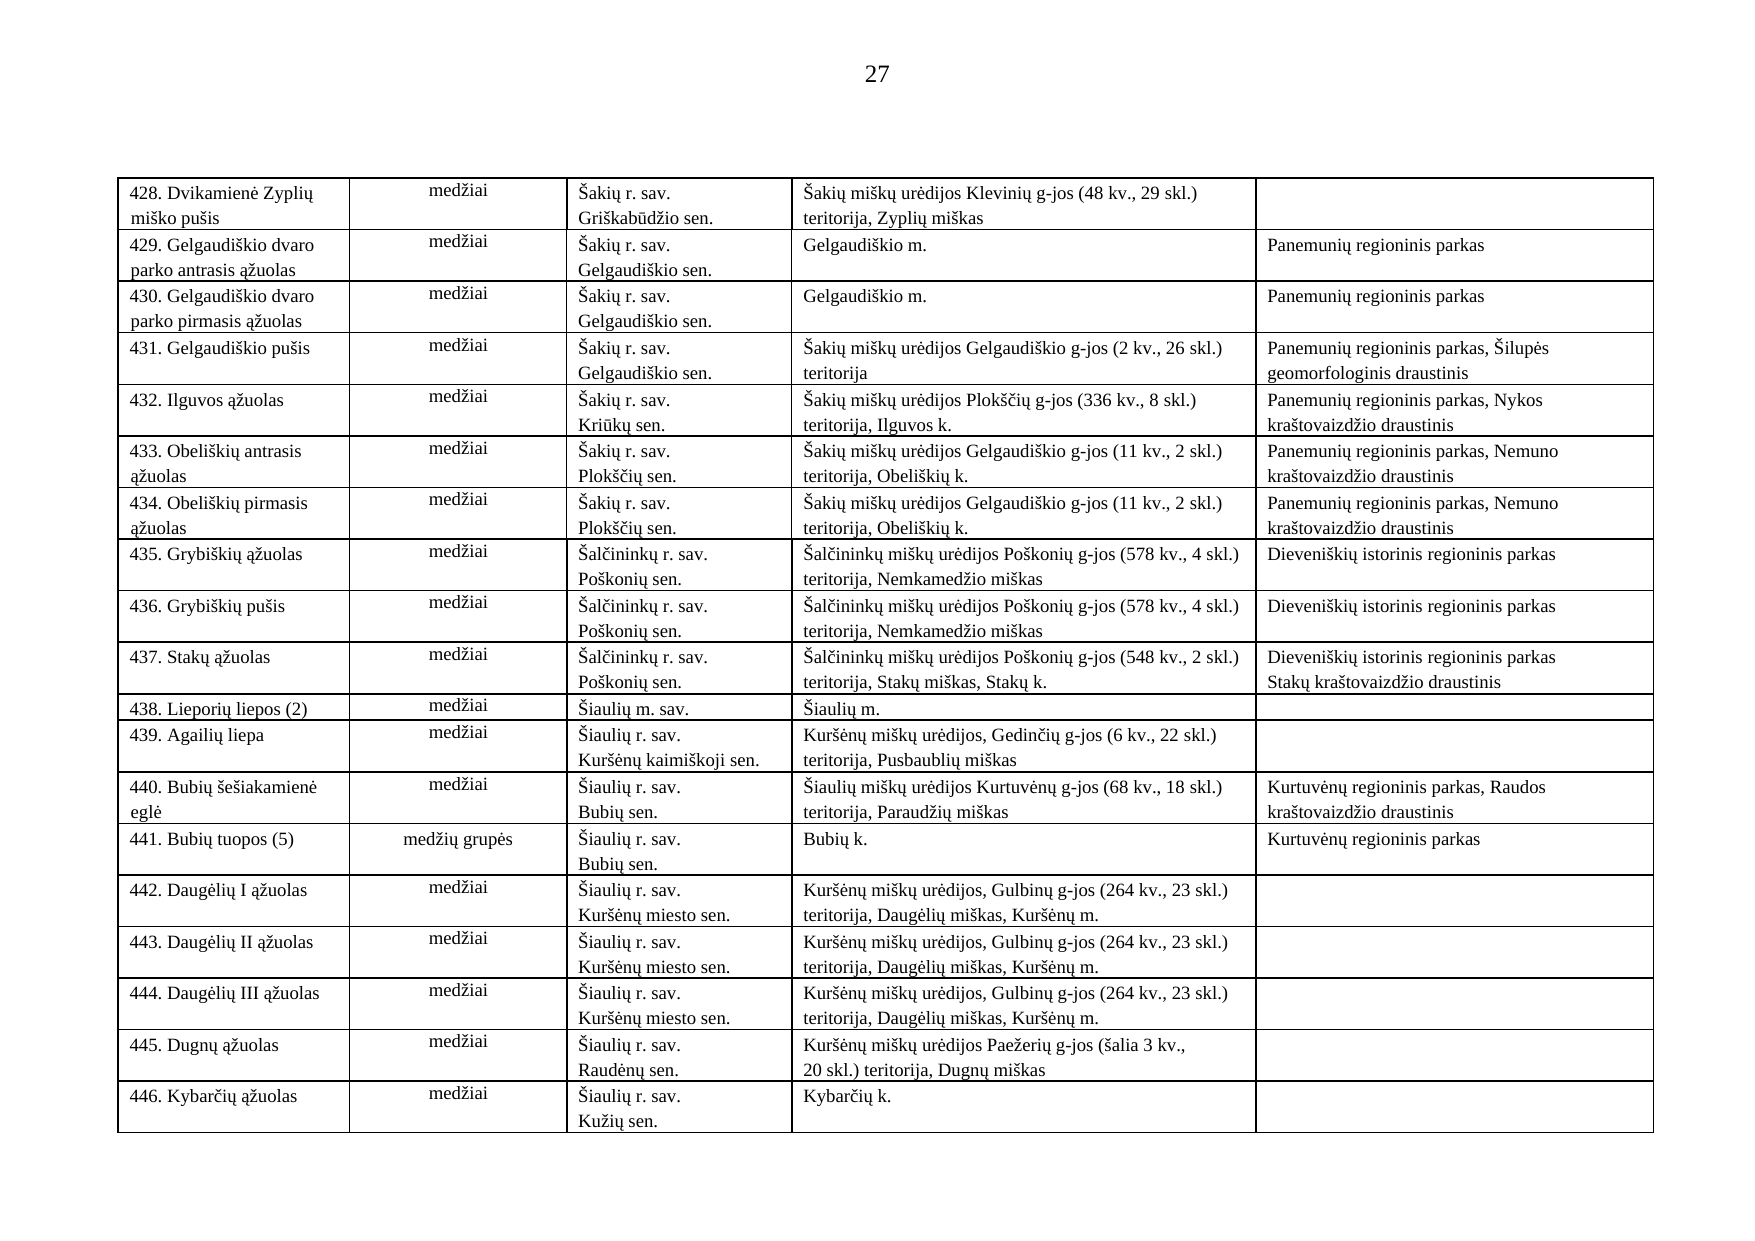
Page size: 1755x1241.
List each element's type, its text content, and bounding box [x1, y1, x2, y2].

table_cell 443. Daugėlių II ąžuolas [119, 927, 349, 977]
table_cell Šakių miškų urėdijos Gelgaudiškio g-jos (2 kv., 26 skl.) teritorija [792, 333, 1255, 383]
table_cell Kuršėnų miškų urėdijos Paežerių g-jos (šalia 3 kv., 20 skl.) teritorija, Dugnų miškas [793, 1030, 1255, 1080]
table_cell Kuršėnų miškų urėdijos, Gulbinų g-jos (264 kv., 23 skl.) teritorija, Daugėlių miškas, Kuršėnų m. [793, 876, 1255, 926]
table_cell Panemunių regioninis parkas, Nemuno kraštovaizdžio draustinis [1257, 437, 1653, 487]
table_cell medžiai [350, 591, 566, 641]
table_cell [1257, 979, 1653, 1029]
table_cell 433. Obeliškių antrasis ąžuolas [119, 437, 349, 487]
table_cell Dieveniškių istorinis regioninis parkas [1257, 591, 1653, 641]
table_cell Šiaulių miškų urėdijos Kurtuvėnų g-jos (68 kv., 18 skl.) teritorija, Paraudžių miškas [793, 773, 1255, 822]
table_cell Šakių r. sav. Gelgaudiškio sen. [567, 230, 791, 280]
table_cell medžių grupės [350, 824, 566, 874]
table_cell [1257, 695, 1653, 719]
table_cell Šiaulių r. sav. Raudėnų sen. [568, 1030, 791, 1080]
table_cell 440. Bubių šešiakamienė eglė [119, 773, 349, 822]
table_cell Šalčininkų miškų urėdijos Poškonių g-jos (578 kv., 4 skl.) teritorija, Nemkamedžio miškas [793, 540, 1255, 590]
table_cell Panemunių regioninis parkas, Nykos kraštovaizdžio draustinis [1257, 385, 1653, 435]
table_cell Šiaulių r. sav. Kuršėnų miesto sen. [568, 927, 791, 977]
table_cell medžiai [350, 179, 566, 229]
table_cell Šiaulių r. sav. Kužių sen. [568, 1082, 791, 1132]
table_cell Kurtuvėnų regioninis parkas, Raudos kraštovaizdžio draustinis [1257, 773, 1653, 822]
table_cell medžiai [350, 488, 566, 538]
table_cell medžiai [350, 385, 566, 435]
table_cell 439. Agailių liepa [119, 721, 349, 771]
table_cell Kybarčių k. [793, 1082, 1255, 1132]
table_cell Šiaulių m. [793, 695, 1255, 719]
table_cell Šakių r. sav. Gelgaudiškio sen. [567, 333, 791, 383]
table_cell Panemunių regioninis parkas, Šilupės geomorfologinis draustinis [1257, 333, 1653, 383]
table_cell 431. Gelgaudiškio pušis [119, 333, 349, 383]
table_cell medžiai [350, 721, 566, 771]
table_cell [1257, 1030, 1653, 1080]
table_cell Šakių miškų urėdijos Plokščių g-jos (336 kv., 8 skl.) teritorija, Ilguvos k. [792, 385, 1255, 435]
table_cell Šiaulių r. sav. Bubių sen. [568, 824, 791, 874]
table_cell 432. Ilguvos ąžuolas [119, 385, 349, 435]
table_cell medžiai [350, 333, 566, 383]
table_cell Šakių r. sav. Griškabūdžio sen. [568, 179, 791, 229]
table_cell Šakių r. sav. Plokščių sen. [567, 437, 791, 487]
table_cell Gelgaudiškio m. [792, 282, 1255, 332]
table_cell Kuršėnų miškų urėdijos, Gedinčių g-jos (6 kv., 22 skl.) teritorija, Pusbaublių miškas [793, 721, 1255, 771]
table_cell Kurtuvėnų regioninis parkas [1257, 824, 1653, 874]
table_cell 434. Obeliškių pirmasis ąžuolas [119, 488, 349, 538]
table_cell medžiai [350, 695, 566, 719]
table_cell Šakių r. sav. Gelgaudiškio sen. [567, 282, 791, 332]
table_cell Šalčininkų r. sav. Poškonių sen. [568, 591, 791, 641]
table_cell 446. Kybarčių ąžuolas [119, 1082, 349, 1132]
table_cell medžiai [350, 230, 566, 280]
table_cell medžiai [350, 437, 566, 487]
table_cell medžiai [350, 540, 566, 590]
table_cell [1257, 721, 1653, 771]
table_cell 444. Daugėlių III ąžuolas [119, 979, 349, 1029]
table_cell medžiai [350, 1030, 566, 1080]
table_cell 437. Stakų ąžuolas [119, 643, 349, 693]
table_cell medžiai [350, 282, 566, 332]
table_cell 429. Gelgaudiškio dvaro parko antrasis ąžuolas [119, 230, 349, 280]
table_cell medžiai [350, 876, 566, 926]
table_cell Šalčininkų r. sav. Poškonių sen. [568, 540, 791, 590]
table_cell [1257, 876, 1653, 926]
table_cell 435. Grybiškių ąžuolas [119, 540, 349, 590]
table_cell 441. Bubių tuopos (5) [119, 824, 349, 874]
table_cell Panemunių regioninis parkas [1257, 230, 1653, 280]
table_cell Kuršėnų miškų urėdijos, Gulbinų g-jos (264 kv., 23 skl.) teritorija, Daugėlių miškas, Kuršėnų m. [793, 979, 1255, 1029]
table_cell [1257, 179, 1653, 229]
table_cell Šakių r. sav. Plokščių sen. [567, 488, 791, 538]
table_cell medžiai [350, 1082, 566, 1132]
table_cell 436. Grybiškių pušis [119, 591, 349, 641]
table_cell Šalčininkų r. sav. Poškonių sen. [568, 643, 791, 693]
table_cell Šiaulių r. sav. Bubių sen. [568, 773, 791, 822]
table_cell Šiaulių r. sav. Kuršėnų miesto sen. [568, 876, 791, 926]
table_cell Bubių k. [793, 824, 1255, 874]
table_cell Panemunių regioninis parkas [1257, 282, 1653, 332]
table_cell 428. Dvikamienė Zyplių miško pušis [119, 179, 349, 229]
table_cell Šakių miškų urėdijos Gelgaudiškio g-jos (11 kv., 2 skl.) teritorija, Obeliškių k. [792, 488, 1255, 538]
table_cell Dieveniškių istorinis regioninis parkas [1257, 540, 1653, 590]
table_cell Šiaulių r. sav. Kuršėnų kaimiškoji sen. [568, 721, 791, 771]
table_cell [1257, 927, 1653, 977]
table_cell Kuršėnų miškų urėdijos, Gulbinų g-jos (264 kv., 23 skl.) teritorija, Daugėlių miškas, Kuršėnų m. [793, 927, 1255, 977]
table_cell Dieveniškių istorinis regioninis parkas Stakų kraštovaizdžio draustinis [1257, 643, 1653, 693]
table_cell Šakių r. sav. Kriūkų sen. [567, 385, 791, 435]
table_cell Panemunių regioninis parkas, Nemuno kraštovaizdžio draustinis [1257, 488, 1653, 538]
table_cell 442. Daugėlių I ąžuolas [119, 876, 349, 926]
table_cell Šiaulių r. sav. Kuršėnų miesto sen. [568, 979, 791, 1029]
table_cell Šalčininkų miškų urėdijos Poškonių g-jos (548 kv., 2 skl.) teritorija, Stakų miškas, Stakų k. [793, 643, 1255, 693]
table_cell medžiai [350, 927, 566, 977]
table_cell Šakių miškų urėdijos Gelgaudiškio g-jos (11 kv., 2 skl.) teritorija, Obeliškių k. [792, 437, 1255, 487]
table_cell [1257, 1082, 1653, 1132]
table_cell Gelgaudiškio m. [792, 230, 1255, 280]
table_cell 438. Lieporių liepos (2) [119, 695, 349, 719]
table_cell medžiai [350, 643, 566, 693]
table_cell medžiai [350, 979, 566, 1029]
table_cell Šalčininkų miškų urėdijos Poškonių g-jos (578 kv., 4 skl.) teritorija, Nemkamedžio miškas [793, 591, 1255, 641]
table_cell 430. Gelgaudiškio dvaro parko pirmasis ąžuolas [119, 282, 349, 332]
table_cell medžiai [350, 773, 566, 822]
table_cell 445. Dugnų ąžuolas [119, 1030, 349, 1080]
table_cell Šiaulių m. sav. [568, 695, 791, 719]
table_cell Šakių miškų urėdijos Klevinių g-jos (48 kv., 29 skl.) teritorija, Zyplių miškas [793, 179, 1255, 229]
